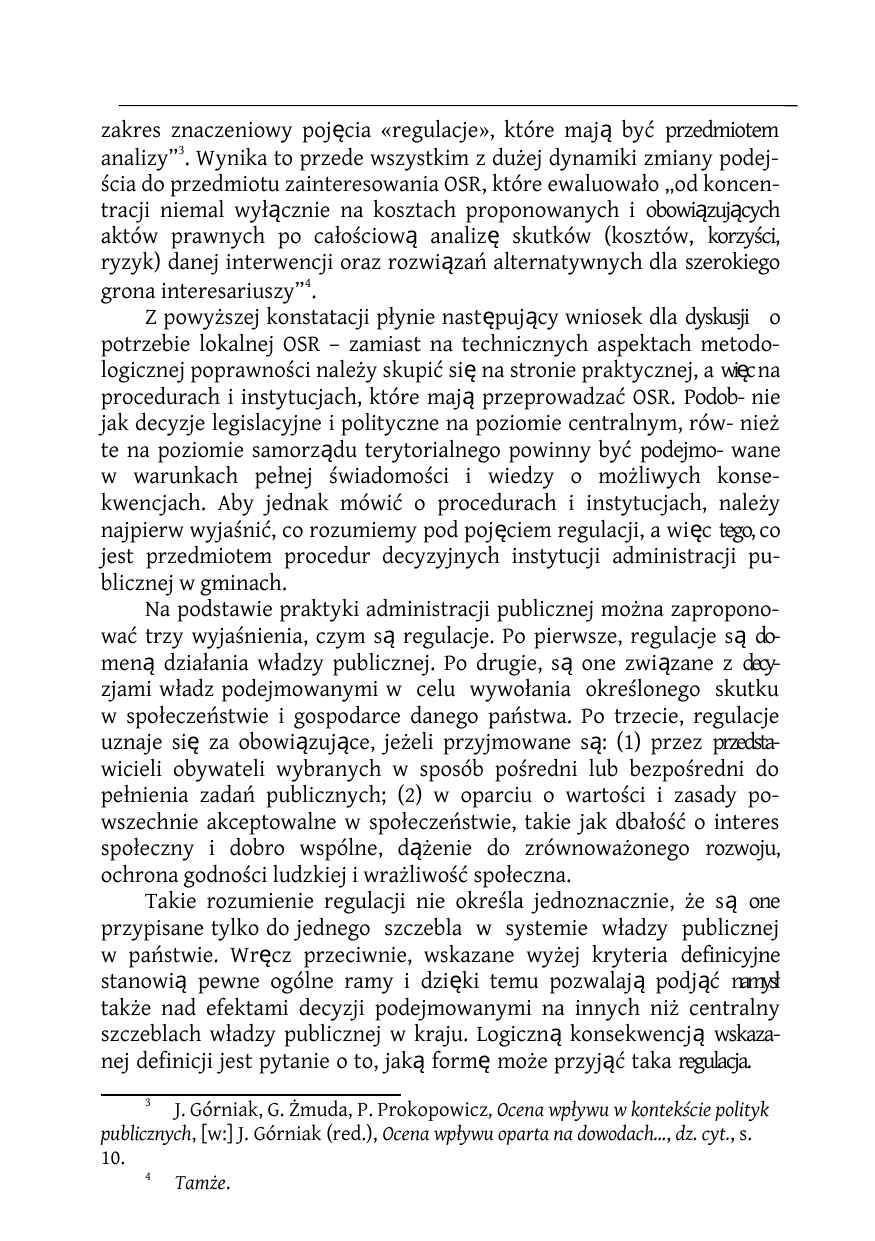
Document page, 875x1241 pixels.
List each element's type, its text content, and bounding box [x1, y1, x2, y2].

text Takie rozumienie regulacji nie określa jednoznacznie, że są one przypisane tylko do jednego szczebla w systemie władzy publicznej w państwie. Wręcz przeciwnie, wskazane wyżej kryteria definicyjne stanowią pewne ogólne ramy i dzięki temu pozwalają podjąć namysł także nad efektami decyzji podejmowanymi na innych niż centralny szczeblach władzy publicznej w kraju. Logiczną konsekwencją wskaza- nej definicji jest pytanie o to, jaką formę może przyjąć taka regulacja. [101, 889, 781, 1075]
text Na podstawie praktyki administracji publicznej można zapropono- wać trzy wyjaśnienia, czym są regulacje. Po pierwsze, regulacje są do- meną działania władzy publicznej. Po drugie, są one związane z decy- zjami władz podejmowanymi w celu wywołania określonego skutku w społeczeństwie i gospodarce danego państwa. Po trzecie, regulacje uznaje się za obowiązujące, jeżeli przyjmowane są: (1) przez przedsta- wicieli obywateli wybranych w sposób pośredni lub bezpośredni do pełnienia zadań publicznych; (2) w oparciu o wartości i zasady po- wszechnie akceptowalne w społeczeństwie, takie jak dbałość o interes społeczny i dobro wspólne, dążenie do zrównoważonego rozwoju, ochrona godności ludzkiej i wrażliwość społeczna. [101, 597, 781, 889]
text 4 Tamże. [145, 1170, 793, 1194]
text 3 J. Górniak, G. Żmuda, P. Prokopowicz, Ocena wpływu w kontekście polityk publicznych, [w:] J. Górniak (red.), Ocena wpływu oparta na dowodach…, dz. cyt., s. 10. [101, 1096, 773, 1170]
text zakres znaczeniowy pojęcia «regulacje», które mają być przedmiotem analizy”3. Wynika to przede wszystkim z dużej dynamiki zmiany podej- ścia do przedmiotu zainteresowania OSR, które ewaluowało „od koncen- tracji niemal wyłącznie na kosztach proponowanych i obowiązujących aktów prawnych po całościową analizę skutków (kosztów, korzyści, ryzyk) danej interwencji oraz rozwiązań alternatywnych dla szerokiego grona interesariuszy”4. [101, 117, 780, 304]
text Z powyższej konstatacji płynie następujący wniosek dla dyskusji o potrzebie lokalnej OSR – zamiast na technicznych aspektach metodo- logicznej poprawności należy skupić się na stronie praktycznej, a więc na procedurach i instytucjach, które mają przeprowadzać OSR. Podob- nie jak decyzje legislacyjne i polityczne na poziomie centralnym, rów- nież te na poziomie samorządu terytorialnego powinny być podejmo- wane w warunkach pełnej świadomości i wiedzy o możliwych konse- kwencjach. Aby jednak mówić o procedurach i instytucjach, należy najpierw wyjaśnić, co rozumiemy pod pojęciem regulacji, a więc tego, co jest przedmiotem procedur decyzyjnych instytucji administracji pu- blicznej w gminach. [101, 304, 781, 597]
